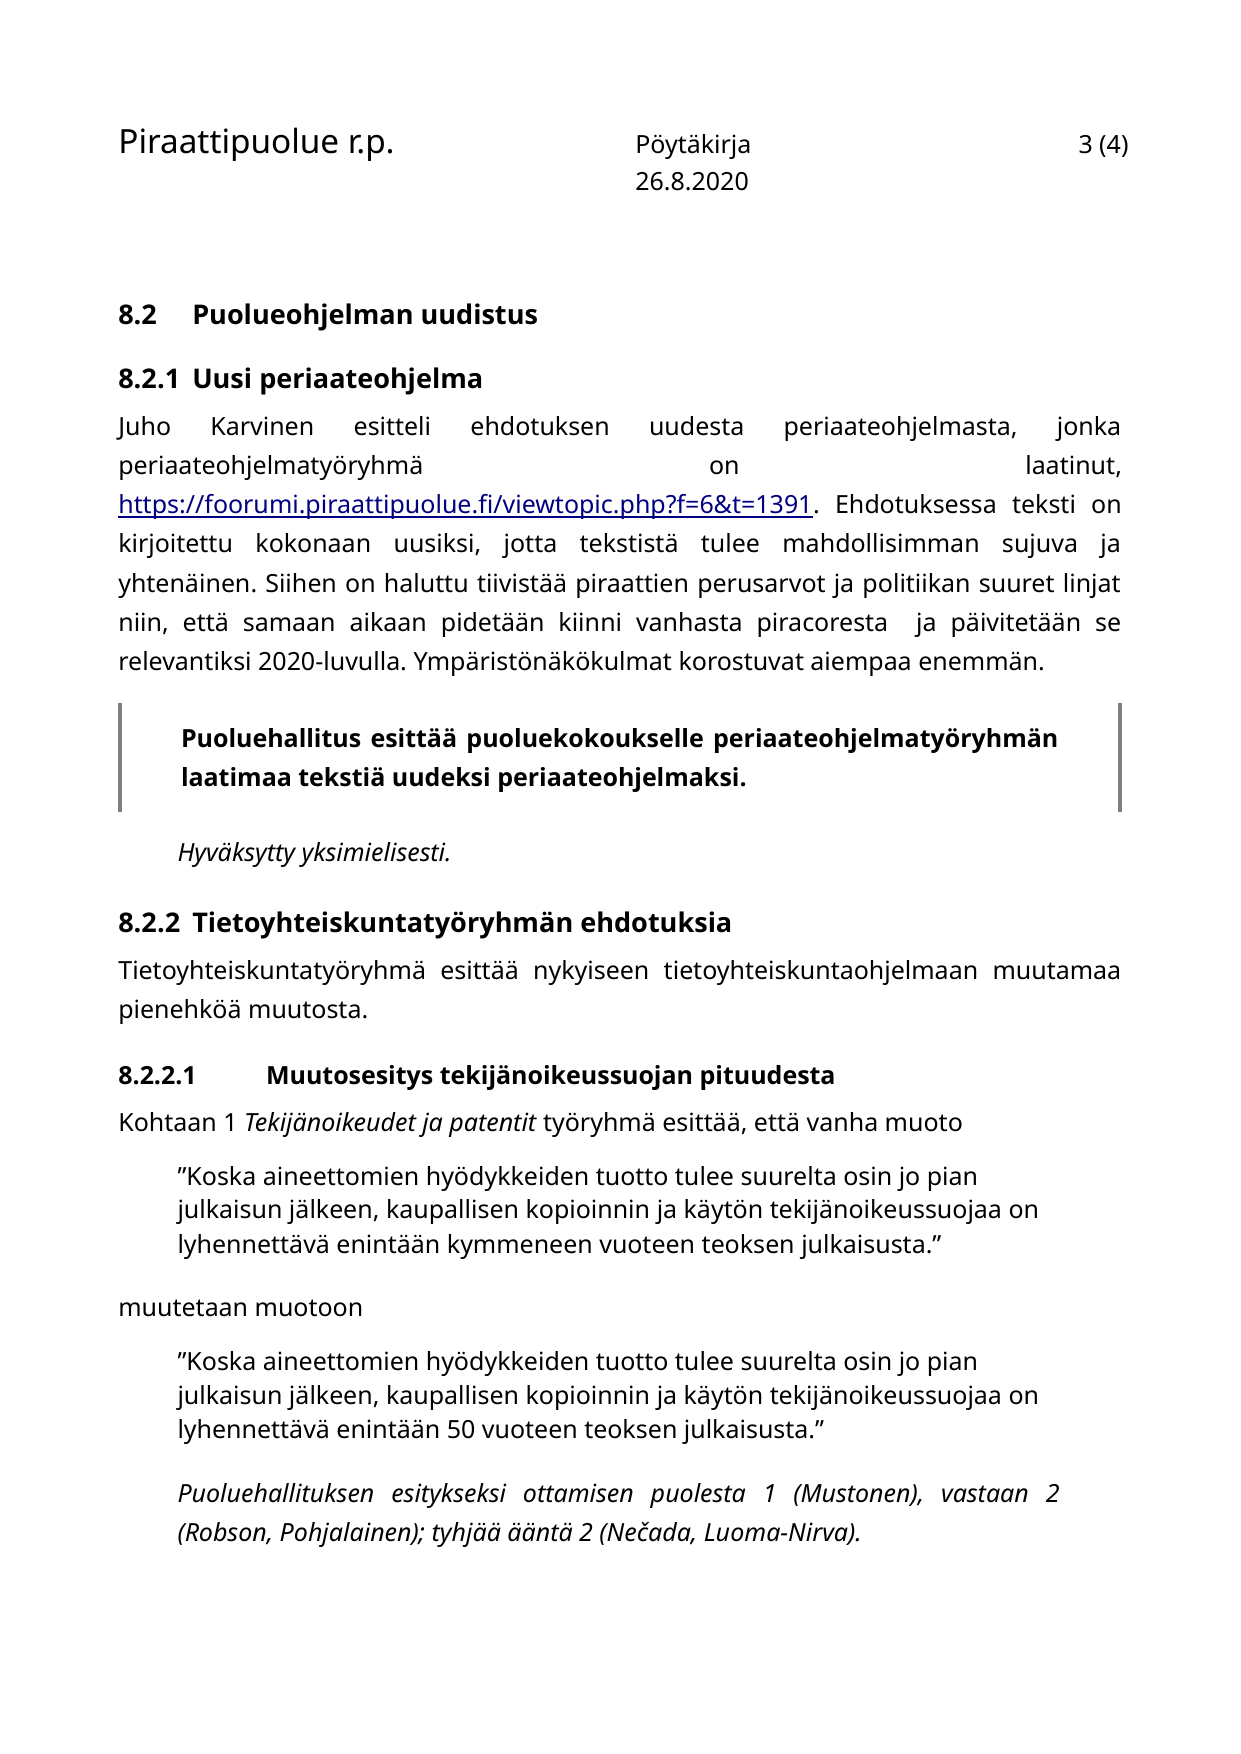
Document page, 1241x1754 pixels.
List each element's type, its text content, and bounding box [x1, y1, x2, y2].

text Kohtaan 1 Tekijänoikeudet ja patentit työryhmä esittää, että vanha muoto [118, 1104, 1122, 1138]
subtitle Puolueohjelman uudistus [118, 295, 1122, 332]
text ”Koska aineettomien hyödykkeiden tuotto tulee suurelta osin jo pian julkaisun jälkeen, kaupallisen kopioinnin ja käytön tekijänoikeussuojaa on lyhennettävä enintään kymmeneen vuoteen teoksen julkaisusta.” [177, 1158, 1063, 1260]
text Hyväksytty yksimielisesti. [177, 835, 1063, 869]
subtitle Muutosesitys tekijänoikeussuojan pituudesta [118, 1058, 1122, 1092]
subtitle Uusi periaateohjelma [118, 359, 1122, 396]
text ”Koska aineettomien hyödykkeiden tuotto tulee suurelta osin jo pian julkaisun jälkeen, kaupallisen kopioinnin ja käytön tekijänoikeussuojaa on lyhennettävä enintään 50 vuoteen teoksen julkaisusta.” [177, 1343, 1063, 1446]
text Juho Karvinen esitteli ehdotuksen uudesta periaateohjelmasta, jonka periaateohjelmatyöryhmä on laatinut, https://foorumi.piraattipuolue.fi/viewtopic.php?f=6&t=1391. Ehdotuksessa teksti on kirjoitettu kokonaan uusiksi, jotta tekstistä tulee mahdollisimman sujuva ja yhtenäinen. Siihen on haluttu tiivistää piraattien perusarvot ja politiikan suuret linjat niin, että samaan aikaan pidetään kiinni vanhasta piracoresta ja päivitetään se relevantiksi 2020-luvulla. Ympäristönäkökulmat korostuvat aiempaa enemmän. [118, 408, 1122, 678]
text Puoluehallitus esittää puoluekokoukselle periaateohjelmatyöryhmän laatimaa tekstiä uudeksi periaateohjelmaksi. [122, 703, 1118, 812]
subtitle Tietoyhteiskuntatyöryhmän ehdotuksia [118, 903, 1122, 940]
text Puoluehallituksen esitykseksi ottamisen puolesta 1 (Mustonen), vastaan 2 (Robson, Pohjalainen); tyhjää ääntä 2 (Nečada, Luoma-Nirva). [177, 1475, 1063, 1548]
text Tietoyhteiskuntatyöryhmä esittää nykyiseen tietoyhteiskuntaohjelmaan muutamaa pienehköä muutosta. [118, 952, 1122, 1026]
text muutetaan muotoon [118, 1290, 1122, 1324]
